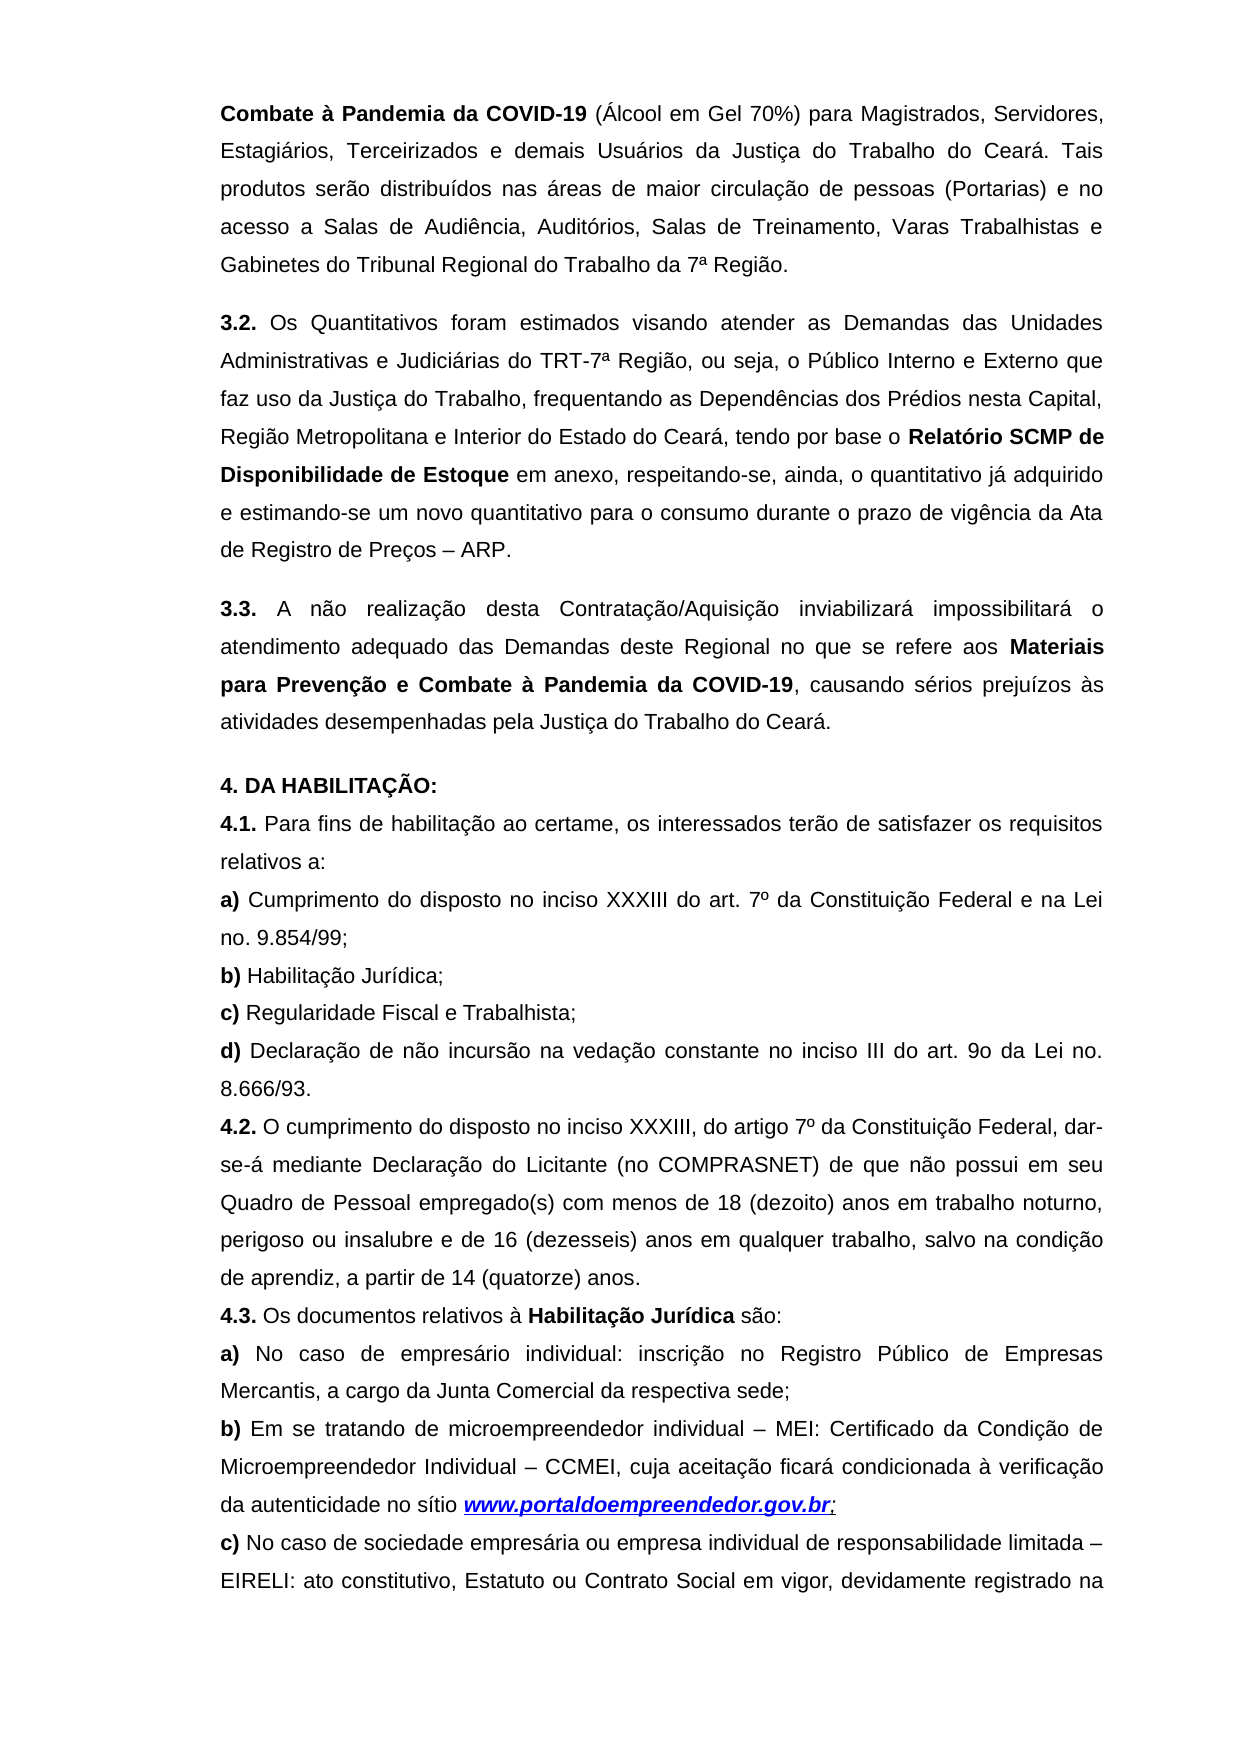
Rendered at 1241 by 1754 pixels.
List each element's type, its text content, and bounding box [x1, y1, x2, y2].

text a) Cumprimento do disposto no inciso XXXIII do art. 7º da Constituição Federal e na Lei no. 9.854/99; [220, 887, 1104, 950]
text 3.3. A não realização desta Contratação/Aquisição inviabilizará impossibilitará o atendimento adequado das Demandas deste Regional no que se refere aos Materiais para Prevenção e Combate à Pandemia da COVID-19, causando sérios prejuízos às atividades desempenhadas pela Justiça do Trabalho do Ceará. [220, 596, 1104, 734]
text c) Regularidade Fiscal e Trabalhista; [220, 1000, 1104, 1026]
text 3.2. Os Quantitativos foram estimados visando atender as Demandas das Unidades Administrativas e Judiciárias do TRT-7ª Região, ou seja, o Público Interno e Externo que faz uso da Justiça do Trabalho, frequentando as Dependências dos Prédios nesta Capital, Região Metropolitana e Interior do Estado do Ceará, tendo por base o Relatório SCMP de Disponibilidade de Estoque em anexo, respeitando-se, ainda, o quantitativo já adquirido e estimando-se um novo quantitativo para o consumo durante o prazo de vigência da Ata de Registro de Preços – ARP. [220, 310, 1104, 562]
text b) Em se tratando de microempreendedor individual – MEI: Certificado da Condição de Microempreendedor Individual – CCMEI, cuja aceitação ficará condicionada à verificação da autenticidade no sítio www.portaldoempreendedor.gov.br; [220, 1416, 1104, 1517]
text 4. DA HABILITAÇÃO: [220, 773, 1104, 799]
text a) No caso de empresário individual: inscrição no Registro Público de Empresas Mercantis, a cargo da Junta Comercial da respectiva sede; [220, 1341, 1104, 1404]
text 4.2. O cumprimento do disposto no inciso XXXIII, do artigo 7º da Constituição Federal, dar-se-á mediante Declaração do Licitante (no COMPRASNET) de que não possui em seu Quadro de Pessoal empregado(s) com menos de 18 (dezoito) anos em trabalho noturno, perigoso ou insalubre e de 16 (dezesseis) anos em qualquer trabalho, salvo na condição de aprendiz, a partir de 14 (quatorze) anos. [220, 1114, 1104, 1290]
text 4.1. Para fins de habilitação ao certame, os interessados terão de satisfazer os requisitos relativos a: [220, 811, 1104, 874]
text Combate à Pandemia da COVID-19 (Álcool em Gel 70%) para Magistrados, Servidores, Estagiários, Terceirizados e demais Usuários da Justiça do Trabalho do Ceará. Tais produtos serão distribuídos nas áreas de maior circulação de pessoas (Portarias) e no acesso a Salas de Audiência, Auditórios, Salas de Treinamento, Varas Trabalhistas e Gabinetes do Tribunal Regional do Trabalho da 7ª Região. [220, 100, 1104, 277]
text d) Declaração de não incursão na vedação constante no inciso III do art. 9o da Lei no. 8.666/93. [220, 1038, 1104, 1101]
text c) No caso de sociedade empresária ou empresa individual de responsabilidade limitada – EIRELI: ato constitutivo, Estatuto ou Contrato Social em vigor, devidamente registrado na [220, 1530, 1104, 1593]
text b) Habilitação Jurídica; [220, 962, 1104, 988]
text 4.3. Os documentos relativos à Habilitação Jurídica são: [220, 1303, 1104, 1328]
